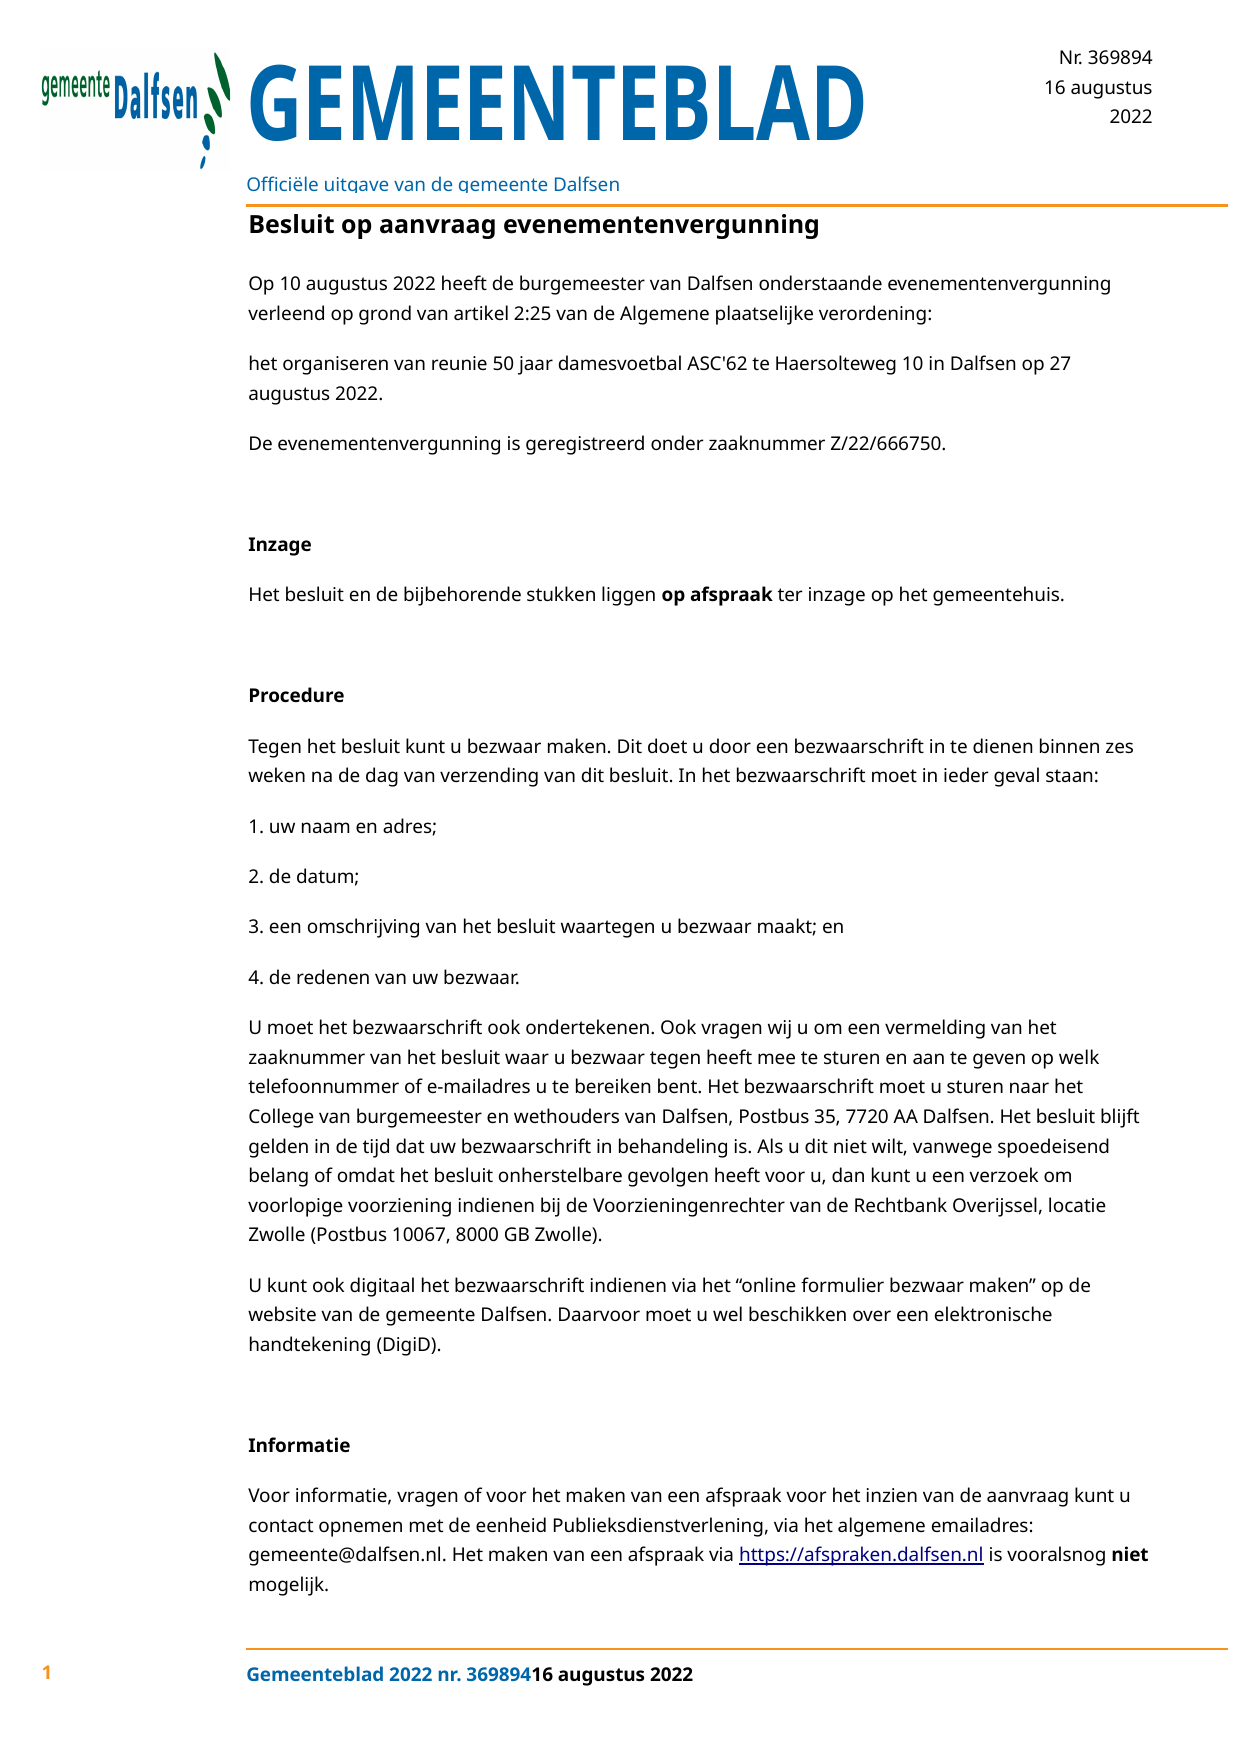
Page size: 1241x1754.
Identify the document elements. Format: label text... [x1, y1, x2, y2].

text U moet het bezwaarschrift ook ondertekenen. Ook vragen wij u om een vermelding van het zaaknummer van het besluit waar u bezwaar tegen heeft mee te sturen en aan te geven op welk telefoonnummer of e-mailadres u te bereiken bent. Het bezwaarschrift moet u sturen naar het College van burgemeester en wethouders van Dalfsen, Postbus 35, 7720 AA Dalfsen. Het besluit blijft gelden in de tijd dat uw bezwaarschrift in behandeling is. Als u dit niet wilt, vanwege spoedeisend belang of omdat het besluit onherstelbare gevolgen heeft voor u, dan kunt u een verzoek om voorlopige voorziening indienen bij de Voorzieningenrechter van de Rechtbank Overijssel, locatie Zwolle (Postbus 10067, 8000 GB Zwolle). [248, 1014, 1152, 1247]
picture [41, 47, 231, 172]
text 2. de datum; [248, 863, 1152, 889]
text Op 10 augustus 2022 heeft de burgemeester van Dalfsen onderstaande evenementenvergunning verleend op grond van artikel 2:25 van de Algemene plaatselijke verordening: [248, 270, 1152, 326]
text Tegen het besluit kunt u bezwaar maken. Dit doet u door een bezwaarschrift in te dienen binnen zes weken na de dag van verzending van dit besluit. In het bezwaarschrift moet in ieder geval staan: [248, 733, 1152, 788]
text Procedure [248, 682, 1152, 708]
text Voor informatie, vragen of voor het maken van een afspraak voor het inzien van de aanvraag kunt u contact opnemen met de eenheid Publieksdienstverlening, via het algemene emailadres: gemeente@dalfsen.nl. Het maken van een afspraak via https://afspraken.dalfsen.nl is vooralsnog niet mogelijk. [248, 1482, 1152, 1597]
text 3. een omschrijving van het besluit waartegen u bezwaar maakt; en [248, 914, 1152, 939]
text 1. uw naam en adres; [248, 813, 1152, 838]
text het organiseren van reunie 50 jaar damesvoetbal ASC'62 te Haersolteweg 10 in Dalfsen op 27 augustus 2022. [248, 350, 1152, 406]
text Het besluit en de bijbehorende stukken liggen op afspraak ter inzage op het gemeentehuis. [248, 582, 1152, 607]
text Inzage [248, 531, 1152, 557]
text 4. de redenen van uw bezwaar. [248, 964, 1152, 990]
text Besluit op aanvraag evenementenvergunning [248, 207, 1152, 241]
text U kunt ook digitaal het bezwaarschrift indienen via het “online formulier bezwaar maken” op de website van de gemeente Dalfsen. Daarvoor moet u wel beschikken over een elektronische handtekening (DigiD). [248, 1272, 1152, 1357]
text De evenementenvergunning is geregistreerd onder zaaknummer Z/22/666750. [248, 430, 1152, 456]
text Informatie [248, 1432, 1152, 1458]
